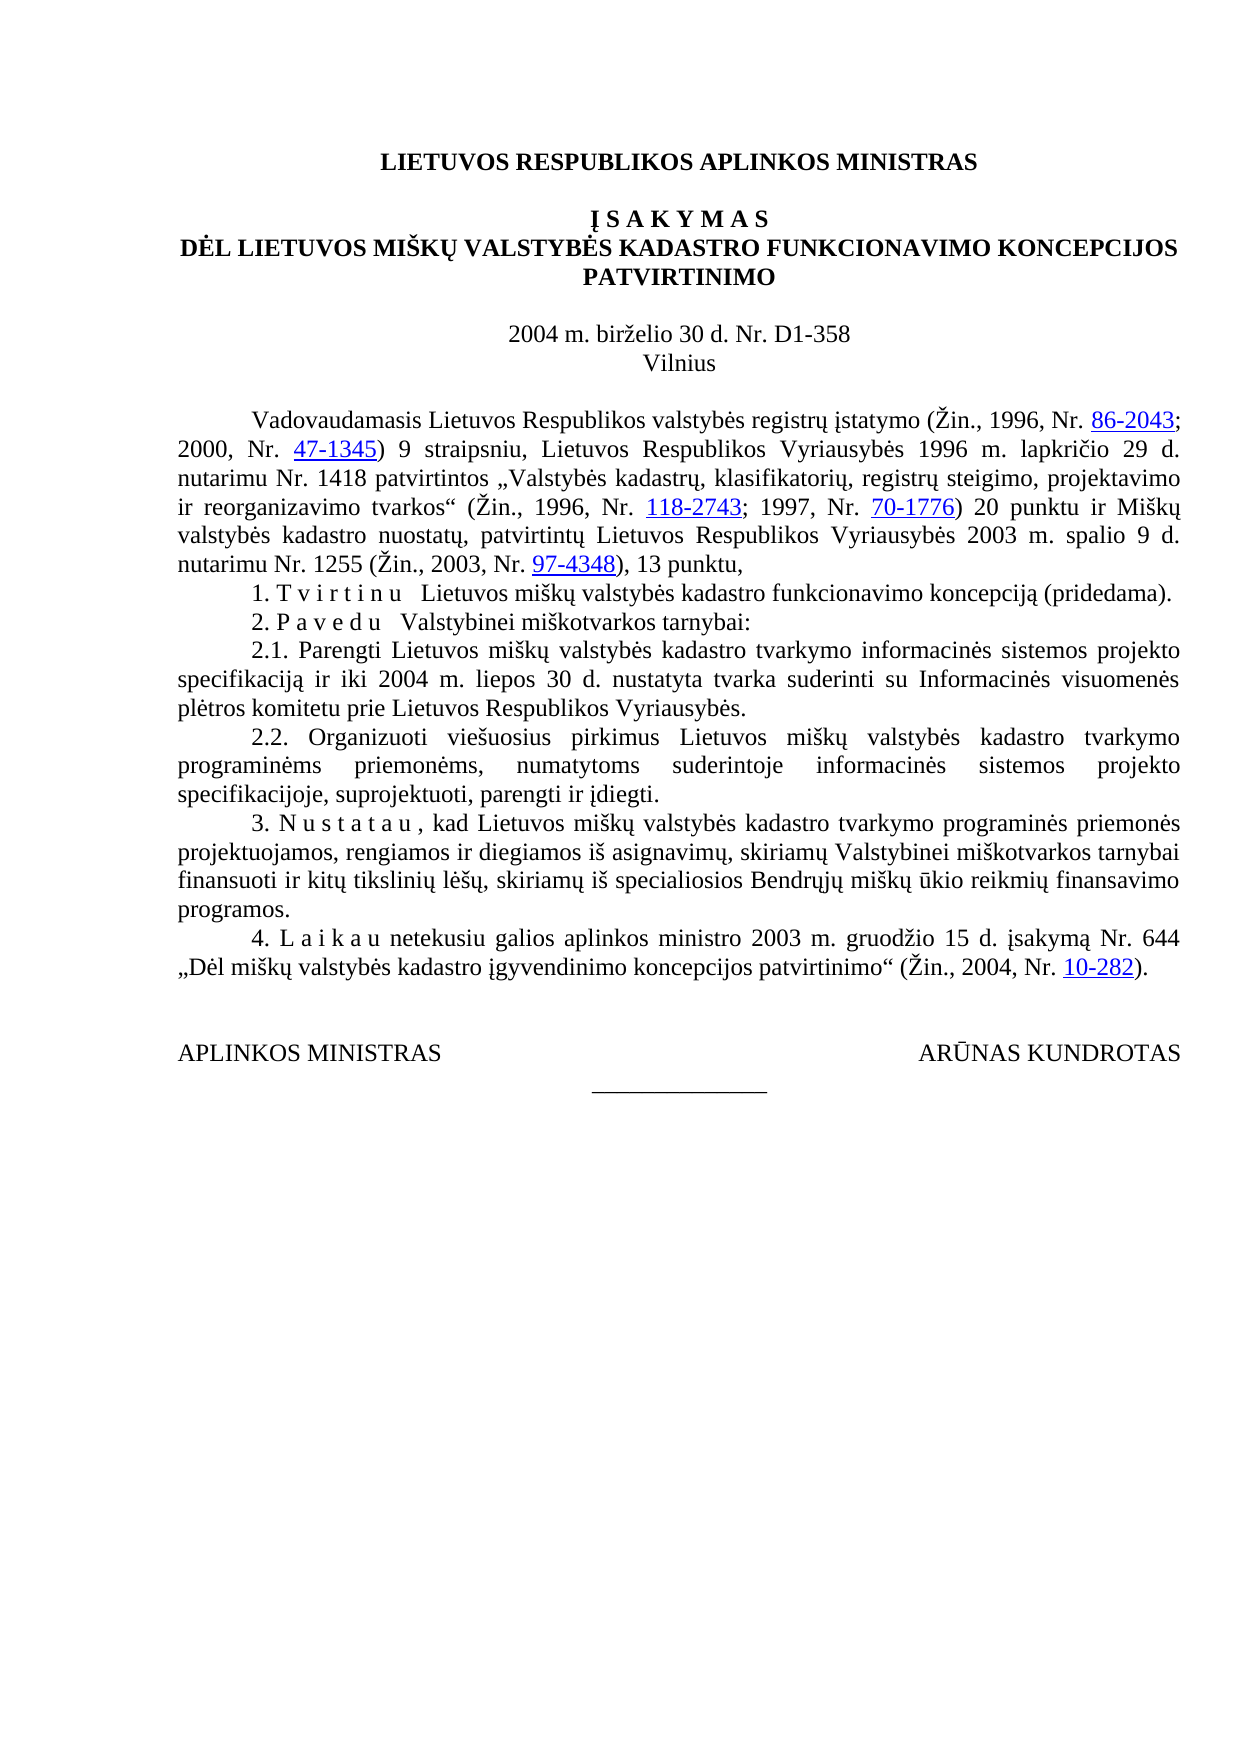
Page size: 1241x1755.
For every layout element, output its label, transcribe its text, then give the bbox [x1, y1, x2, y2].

text ______________ [177, 1067, 1181, 1096]
text Vadovaudamasis Lietuvos Respublikos valstybės registrų įstatymo (Žin., 1996, Nr. 86-2043; 2000, Nr. 47-1345) 9 straipsniu, Lietuvos Respublikos Vyriausybės 1996 m. lapkričio 29 d. nutarimu Nr. 1418 patvirtintos „Valstybės kadastrų, klasifikatorių, registrų steigimo, projektavimo ir reorganizavimo tvarkos“ (Žin., 1996, Nr. 118-2743; 1997, Nr. 70-1776) 20 punktu ir Miškų valstybės kadastro nuostatų, patvirtintų Lietuvos Respublikos Vyriausybės 2003 m. spalio 9 d. nutarimu Nr. 1255 (Žin., 2003, Nr. 97-4348), 13 punktu, [177, 406, 1181, 578]
text Į S A K Y M A S [177, 204, 1181, 233]
text DĖL LIETUVOS MIŠKŲ VALSTYBĖS KADASTRO FUNKCIONAVIMO KONCEPCIJOS PATVIRTINIMO [177, 233, 1181, 291]
text 4. Laikau netekusiu galios aplinkos ministro 2003 m. gruodžio 15 d. įsakymą Nr. 644 „Dėl miškų valstybės kadastro įgyvendinimo koncepcijos patvirtinimo“ (Žin., 2004, Nr. 10-282). [177, 923, 1181, 981]
text 2.1. Parengti Lietuvos miškų valstybės kadastro tvarkymo informacinės sistemos projekto specifikaciją ir iki 2004 m. liepos 30 d. nustatyta tvarka suderinti su Informacinės visuomenės plėtros komitetu prie Lietuvos Respublikos Vyriausybės. [177, 636, 1181, 722]
text 2.2. Organizuoti viešuosius pirkimus Lietuvos miškų valstybės kadastro tvarkymo programinėms priemonėms, numatytoms suderintoje informacinės sistemos projekto specifikacijoje, suprojektuoti, parengti ir įdiegti. [177, 722, 1181, 808]
text 3. Nustatau, kad Lietuvos miškų valstybės kadastro tvarkymo programinės priemonės projektuojamos, rengiamos ir diegiamos iš asignavimų, skiriamų Valstybinei miškotvarkos tarnybai finansuoti ir kitų tikslinių lėšų, skiriamų iš specialiosios Bendrųjų miškų ūkio reikmių finansavimo programos. [177, 808, 1181, 923]
text 2004 m. birželio 30 d. Nr. D1-358 [177, 319, 1181, 348]
text LIETUVOS RESPUBLIKOS APLINKOS MINISTRAS [177, 147, 1181, 176]
text 2. Pavedu Valstybinei miškotvarkos tarnybai: [177, 607, 1181, 636]
text 1. Tvirtinu Lietuvos miškų valstybės kadastro funkcionavimo koncepciją (pridedama). [177, 578, 1181, 607]
text APLINKOS MINISTRAS ARŪNAS KUNDROTAS [177, 1038, 1181, 1067]
text Vilnius [177, 348, 1181, 377]
